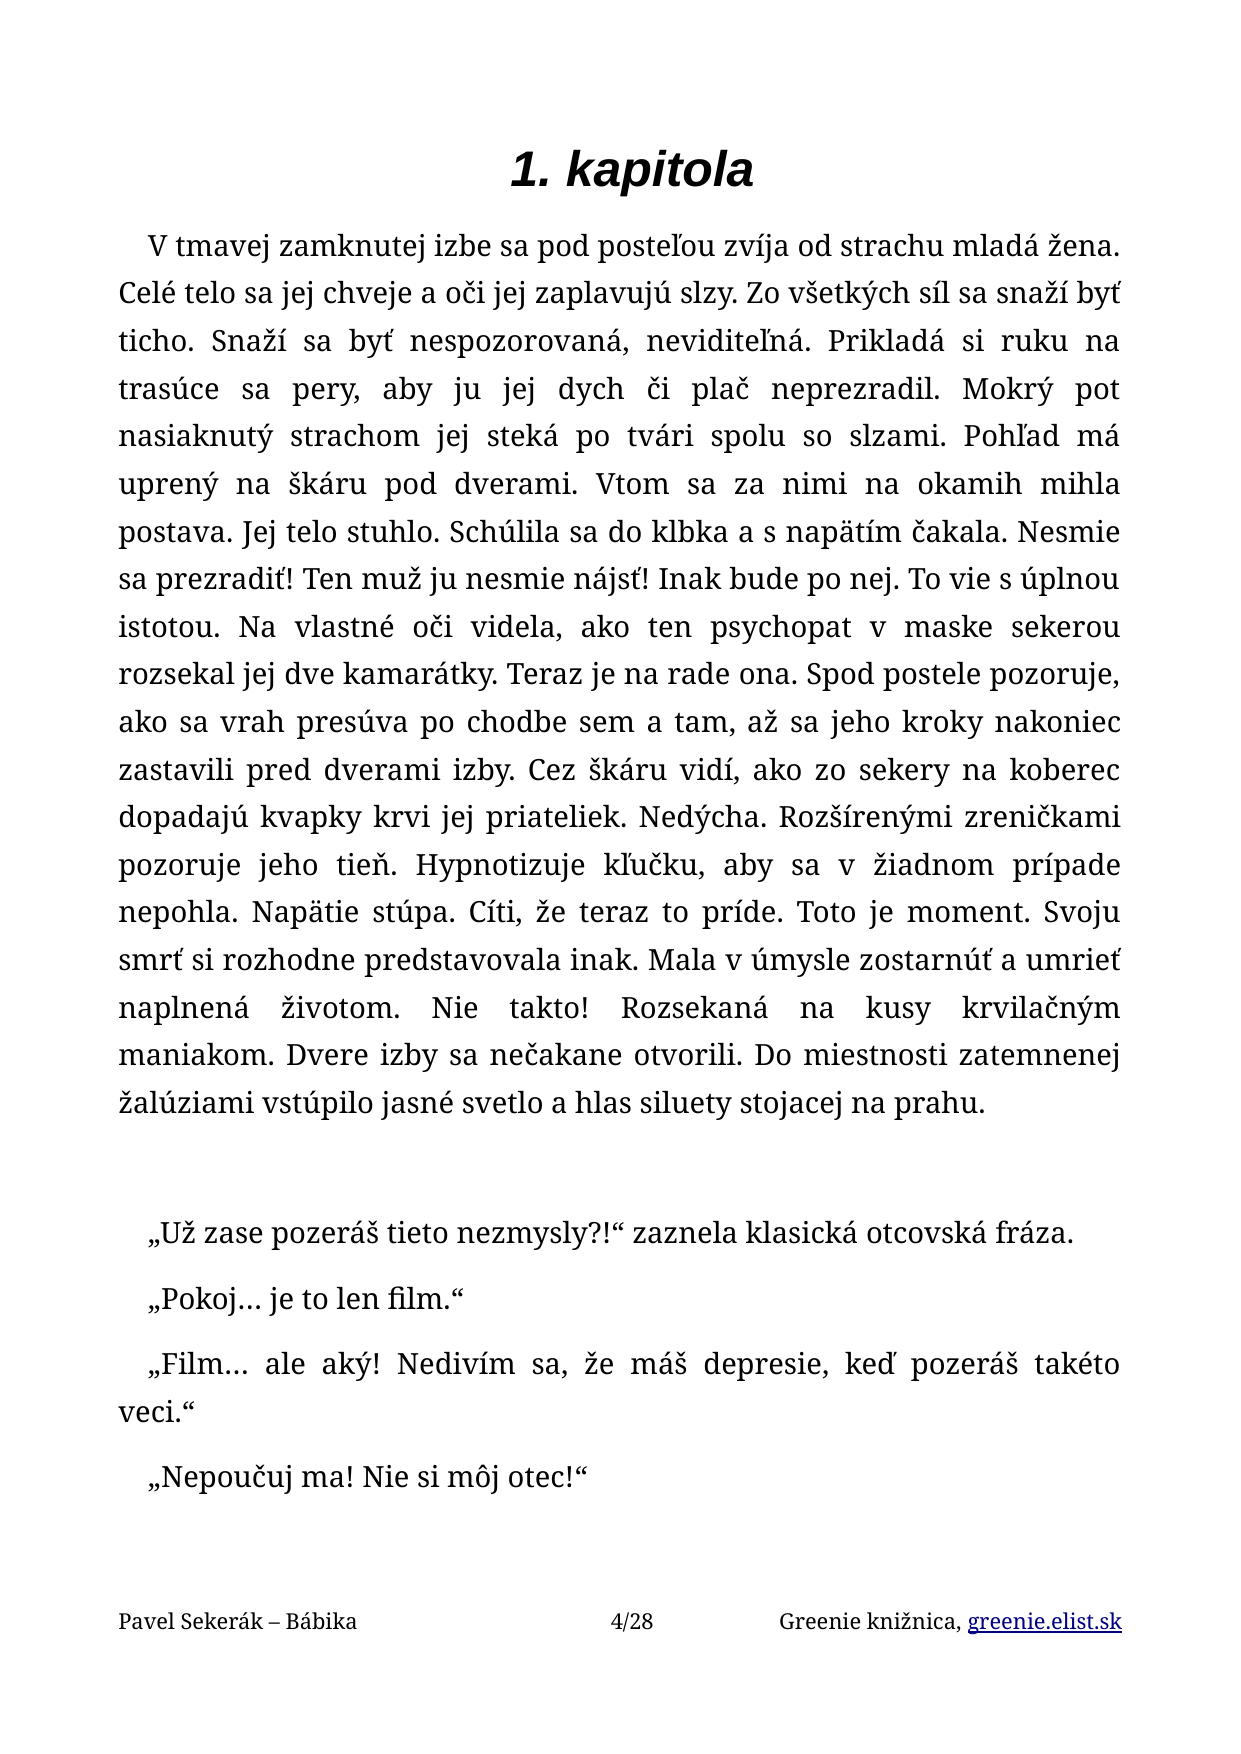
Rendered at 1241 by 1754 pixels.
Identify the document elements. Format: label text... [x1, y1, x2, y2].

text „Pokoj… je to len film.“ [118, 1278, 1122, 1318]
text „Nepoučuj ma! Nie si môj otec!“ [118, 1456, 1122, 1496]
text „Už zase pozeráš tieto nezmysly?!“ zaznela klasická otcovská fráza. [118, 1213, 1122, 1252]
subtitle 1. kapitola [148, 139, 1122, 196]
text V tmavej zamknutej izbe sa pod posteľou zvíja od strachu mladá žena. Celé telo sa jej chveje a oči jej zaplavujú slzy. Zo všetkých síl sa snaží byť ticho. Snaží sa byť nespozorovaná, neviditeľná. Prikladá si ruku na trasúce sa pery, aby ju jej dych či plač neprezradil. Mokrý pot nasiaknutý strachom jej steká po tvári spolu so slzami. Pohľad má uprený na škáru pod dverami. Vtom sa za nimi na okamih mihla postava. Jej telo stuhlo. Schúlila sa do klbka a s napätím čakala. Nesmie sa prezradiť! Ten muž ju nesmie nájsť! Inak bude po nej. To vie s úplnou istotou. Na vlastné oči videla, ako ten psychopat v maske sekerou rozsekal jej dve kamarátky. Teraz je na rade ona. Spod postele pozoruje, ako sa vrah presúva po chodbe sem a tam, až sa jeho kroky nakoniec zastavili pred dverami izby. Cez škáru vidí, ako zo sekery na koberec dopadajú kvapky krvi jej priateliek. Nedýcha. Rozšírenými zreničkami pozoruje jeho tieň. Hypnotizuje kľučku, aby sa v žiadnom prípade nepohla. Napätie stúpa. Cíti, že teraz to príde. Toto je moment. Svoju smrť si rozhodne predstavovala inak. Mala v úmysle zostarnúť a umrieť naplnená životom. Nie takto! Rozsekaná na kusy krvilačným maniakom. Dvere izby sa nečakane otvorili. Do miestnosti zatemnenej žalúziami vstúpilo jasné svetlo a hlas siluety stojacej na prahu. [118, 225, 1122, 1122]
text „Film… ale aký! Nedivím sa, že máš depresie, keď pozeráš takéto veci.“ [118, 1343, 1122, 1431]
